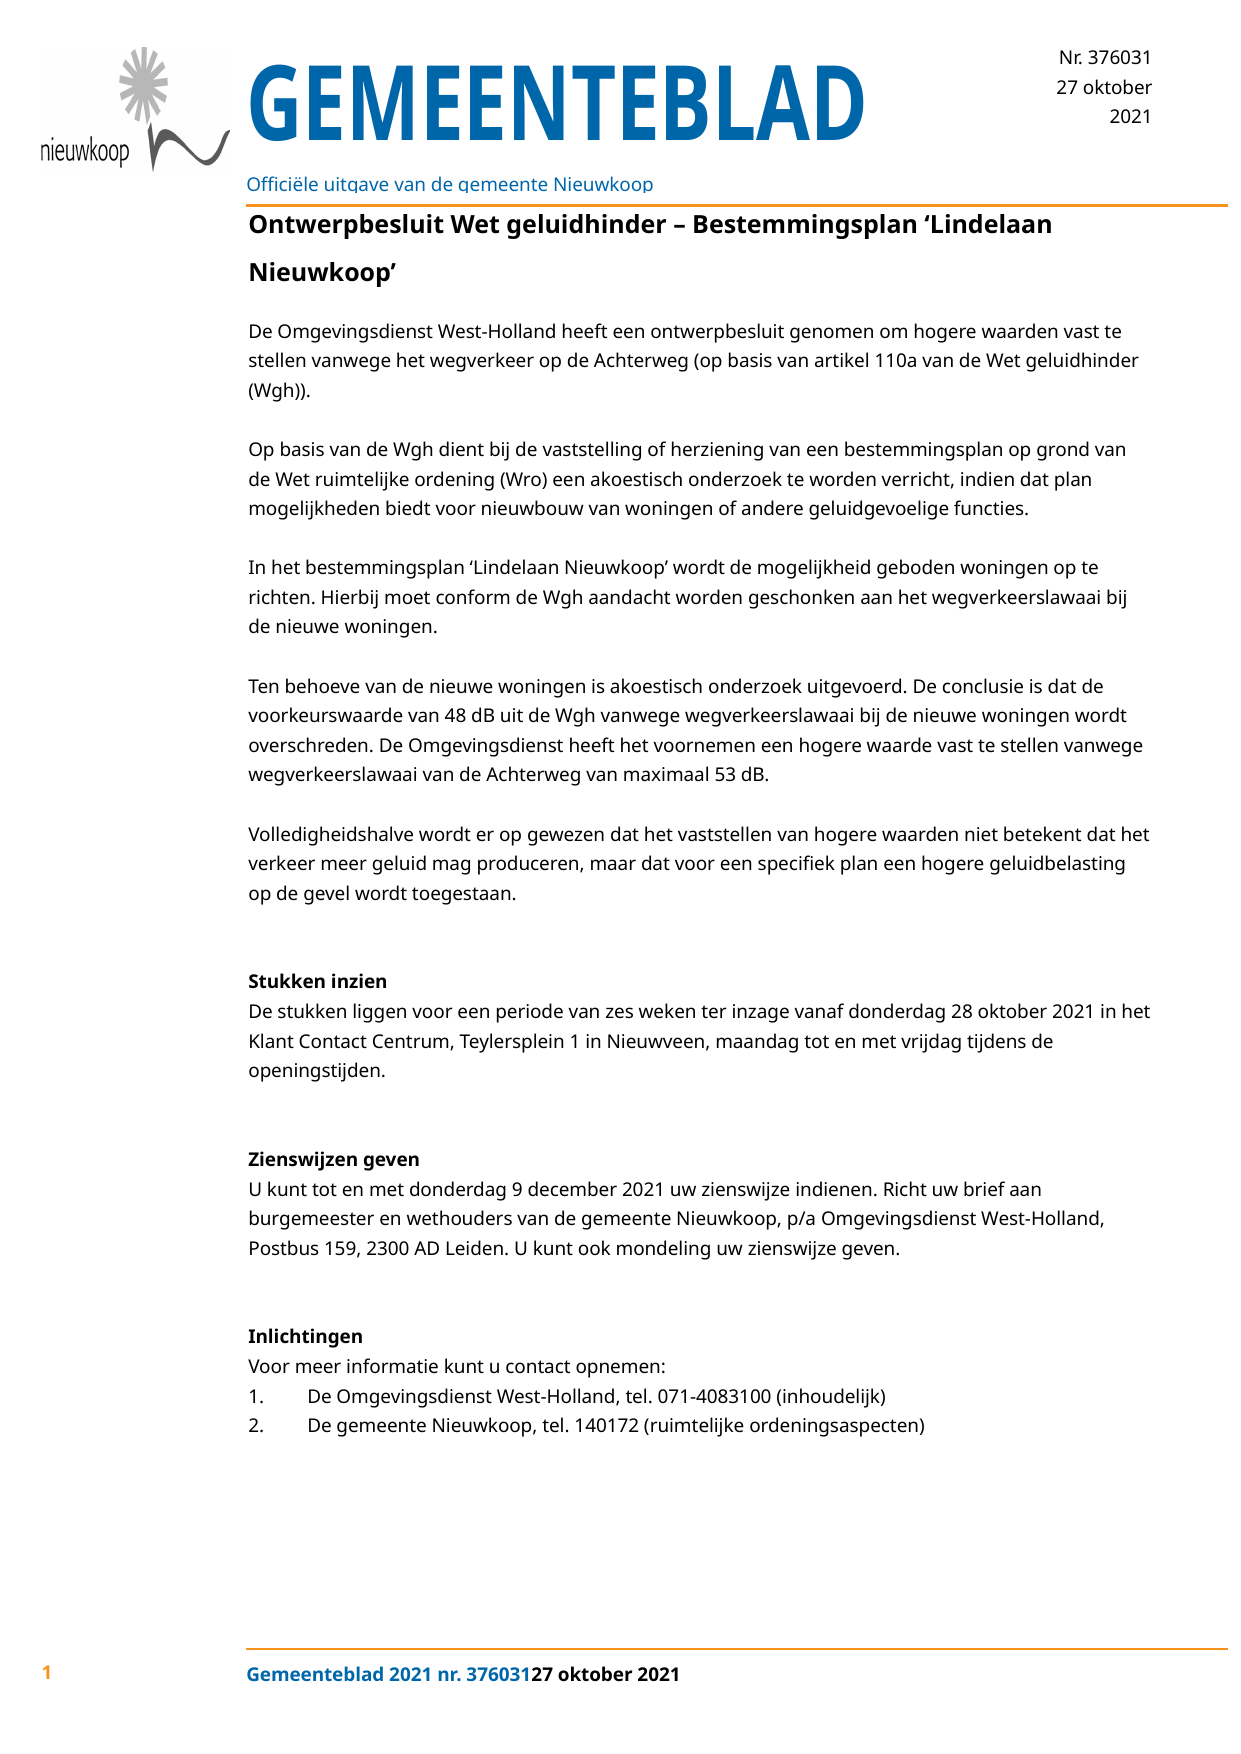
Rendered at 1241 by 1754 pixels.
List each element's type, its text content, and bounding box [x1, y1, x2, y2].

list De Omgevingsdienst West-Holland, tel. 071-4083100 (inhoudelijk) [248, 1383, 1152, 1409]
text Zienswijzen geven [248, 1146, 1152, 1172]
text U kunt tot en met donderdag 9 december 2021 uw zienswijze indienen. Richt uw brief aan burgemeester en wethouders van de gemeente Nieuwkoop, p/a Omgevingsdienst West-Holland, Postbus 159, 2300 AD Leiden. U kunt ook mondeling uw zienswijze geven. [248, 1176, 1152, 1261]
text De Omgevingsdienst West-Holland heeft een ontwerpbesluit genomen om hogere waarden vast te stellen vanwege het wegverkeer op de Achterweg (op basis van artikel 110a van de Wet geluidhinder (Wgh)). [248, 318, 1152, 403]
text Volledigheidshalve wordt er op gewezen dat het vaststellen van hogere waarden niet betekent dat het verkeer meer geluid mag produceren, maar dat voor een specifiek plan een hogere geluidbelasting op de gevel wordt toegestaan. [248, 821, 1152, 906]
picture [41, 47, 231, 172]
text Voor meer informatie kunt u contact opnemen: [248, 1353, 1152, 1379]
text Ten behoeve van de nieuwe woningen is akoestisch onderzoek uitgevoerd. De conclusie is dat de voorkeurswaarde van 48 dB uit de Wgh vanwege wegverkeerslawaai bij de nieuwe woningen wordt overschreden. De Omgevingsdienst heeft het voornemen een hogere waarde vast te stellen vanwege wegverkeerslawaai van de Achterweg van maximaal 53 dB. [248, 673, 1152, 787]
text Op basis van de Wgh dient bij de vaststelling of herziening van een bestemmingsplan op grond van de Wet ruimtelijke ordening (Wro) een akoestisch onderzoek te worden verricht, indien dat plan mogelijkheden biedt voor nieuwbouw van woningen of andere geluidgevoelige functies. [248, 436, 1152, 521]
text Inlichtingen [248, 1324, 1152, 1349]
text Stukken inzien [248, 969, 1152, 994]
list De gemeente Nieuwkoop, tel. 140172 (ruimtelijke ordeningsaspecten) [248, 1412, 1152, 1438]
text In het bestemmingsplan ‘Lindelaan Nieuwkoop’ wordt de mogelijkheid geboden woningen op te richten. Hierbij moet conform de Wgh aandacht worden geschonken aan het wegverkeerslawaai bij de nieuwe woningen. [248, 554, 1152, 639]
text De stukken liggen voor een periode van zes weken ter inzage vanaf donderdag 28 oktober 2021 in het Klant Contact Centrum, Teylersplein 1 in Nieuwveen, maandag tot en met vrijdag tijdens de openingstijden. [248, 998, 1152, 1083]
text Ontwerpbesluit Wet geluidhinder – Bestemmingsplan ‘Lindelaan Nieuwkoop’ [248, 207, 1152, 288]
